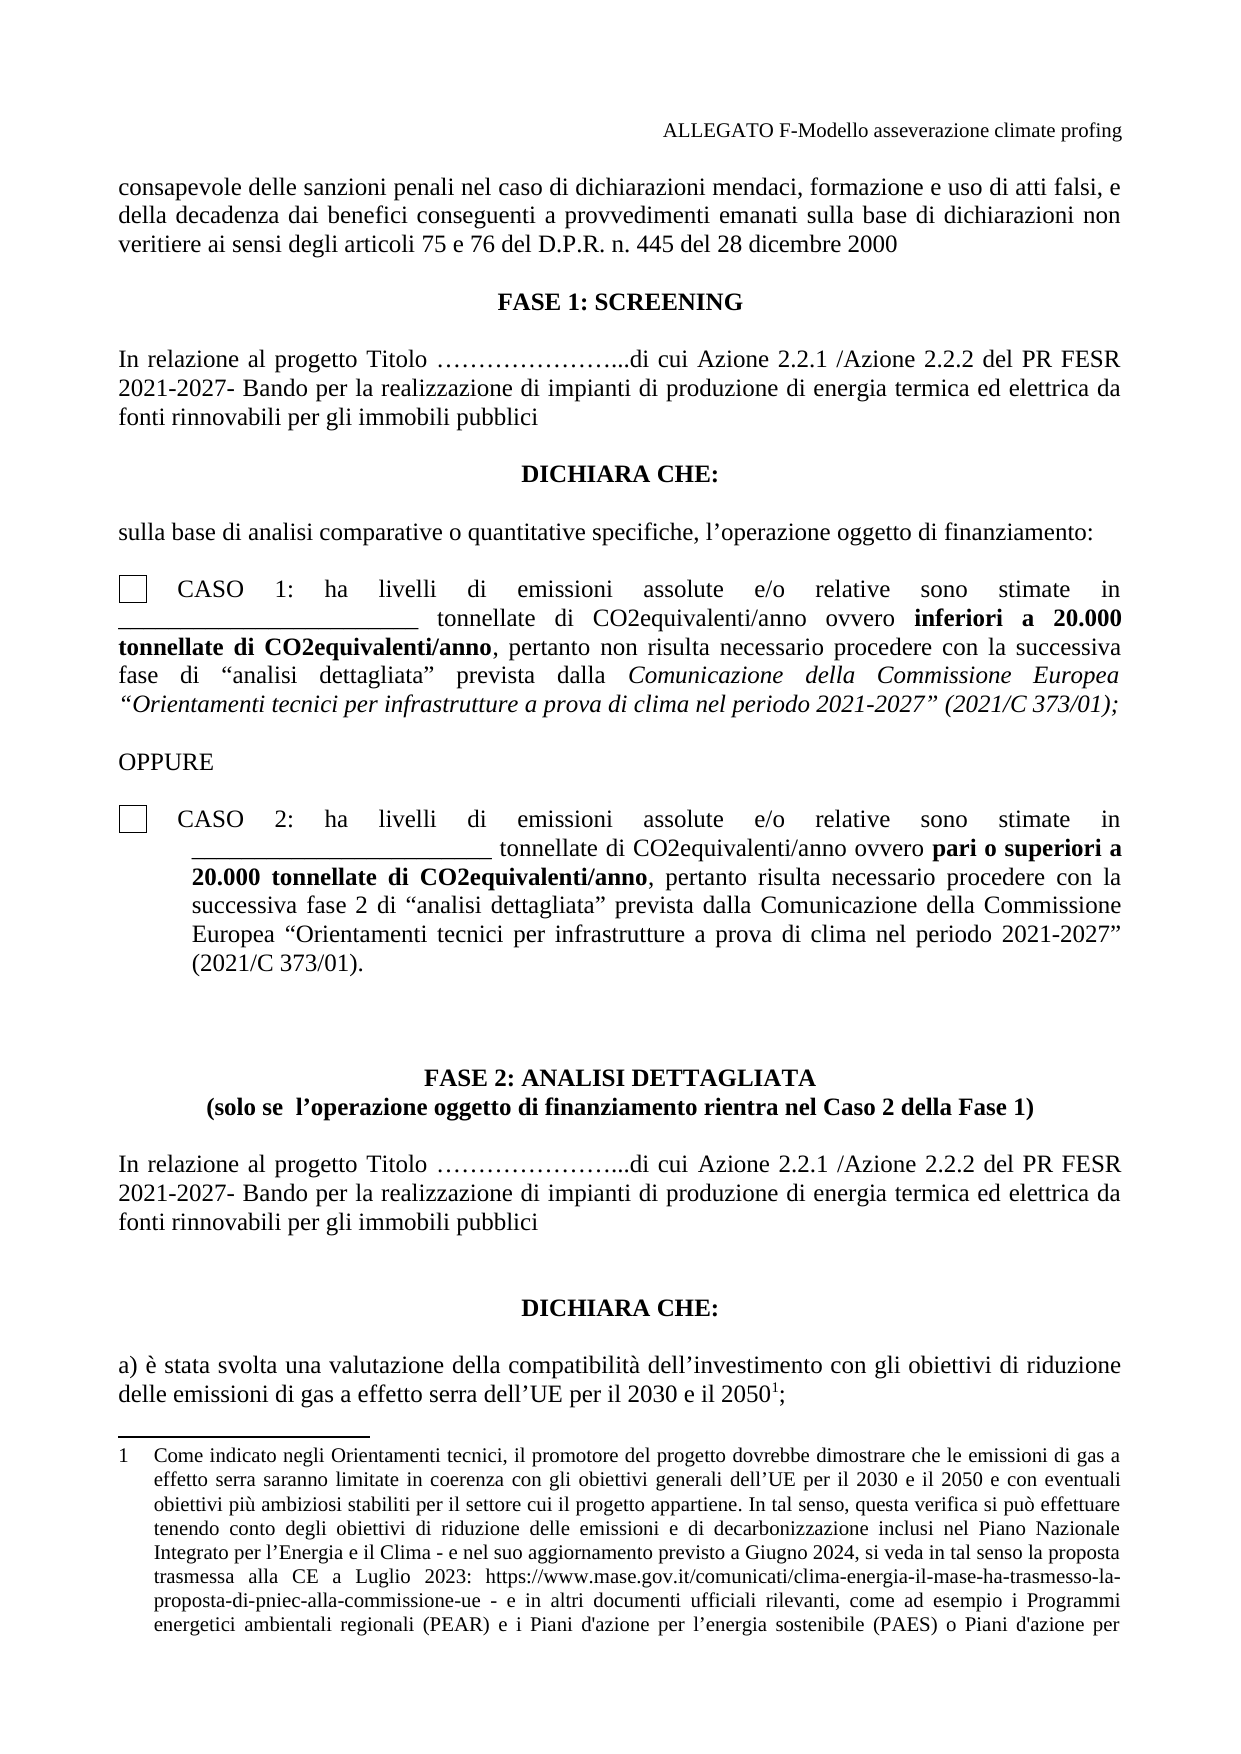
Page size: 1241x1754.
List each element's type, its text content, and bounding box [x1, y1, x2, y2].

text In relazione al progetto Titolo …………………...di cui Azione 2.2.1 /Azione 2.2.2 del PR FESR 2021-2027- Bando per la realizzazione di impianti di produzione di energia termica ed elettrica da fonti rinnovabili per gli immobili pubblici [118, 1149, 1122, 1235]
text (solo se l’operazione oggetto di finanziamento rientra nel Caso 2 della Fase 1) [118, 1092, 1122, 1120]
text OPPURE [118, 747, 1122, 775]
text Come indicato negli Orientamenti tecnici, il promotore del progetto dovrebbe dimostrare che le emissioni di gas a effetto serra saranno limitate in coerenza con gli obiettivi generali dell’UE per il 2030 e il 2050 e con eventuali obiettivi più ambiziosi stabiliti per il settore cui il progetto appartiene. In tal senso, questa verifica si può effettuare tenendo conto degli obiettivi di riduzione delle emissioni e di decarbonizzazione inclusi nel Piano Nazionale Integrato per l’Energia e il Clima - e nel suo aggiornamento previsto a Giugno 2024, si veda in tal senso la proposta trasmessa alla CE a Luglio 2023: https://www.mase.gov.it/comunicati/clima-energia-il-mase-ha-trasmesso-la-proposta-di-pniec-alla-commissione-ue - e in altri documenti ufficiali rilevanti, come ad esempio i Programmi energetici ambientali regionali (PEAR) e i Piani d'azione per l’energia sostenibile (PAES) o Piani d'azione per [118, 1443, 1122, 1636]
text CASO 1: ha livelli di emissioni assolute e/o relative sono stimate in ________________________ tonnellate di CO2equivalenti/anno ovvero inferiori a 20.000 tonnellate di CO2equivalenti/anno, pertanto non risulta necessario procedere con la successiva fase di “analisi dettagliata” prevista dalla Comunicazione della Commissione Europea “Orientamenti tecnici per infrastrutture a prova di clima nel periodo 2021-2027” (2021/C 373/01); [118, 574, 1122, 718]
text sulla base di analisi comparative o quantitative specifiche, l’operazione oggetto di finanziamento: [118, 517, 1122, 545]
text a) è stata svolta una valutazione della compatibilità dell’investimento con gli obiettivi di riduzione delle emissioni di gas a effetto serra dell’UE per il 2030 e il 2050; [118, 1350, 1122, 1408]
text consapevole delle sanzioni penali nel caso di dichiarazioni mendaci, formazione e uso di atti falsi, e della decadenza dai benefici conseguenti a provvedimenti emanati sulla base di dichiarazioni non veritiere ai sensi degli articoli 75 e 76 del D.P.R. n. 445 del 28 dicembre 2000 [118, 172, 1122, 258]
text FASE 1: SCREENING [118, 287, 1122, 315]
text In relazione al progetto Titolo …………………...di cui Azione 2.2.1 /Azione 2.2.2 del PR FESR 2021-2027- Bando per la realizzazione di impianti di produzione di energia termica ed elettrica da fonti rinnovabili per gli immobili pubblici [118, 344, 1122, 430]
text DICHIARA CHE: [118, 459, 1122, 488]
text CASO 2: ha livelli di emissioni assolute e/o relative sono stimate in ________________________ tonnellate di CO2equivalenti/anno ovvero pari o superiori a 20.000 tonnellate di CO2equivalenti/anno, pertanto risulta necessario procedere con la successiva fase 2 di “analisi dettagliata” prevista dalla Comunicazione della Commissione Europea “Orientamenti tecnici per infrastrutture a prova di clima nel periodo 2021-2027” (2021/C 373/01). [118, 804, 1122, 977]
text DICHIARA CHE: [118, 1293, 1122, 1322]
text FASE 2: ANALISI DETTAGLIATA [118, 1063, 1122, 1092]
